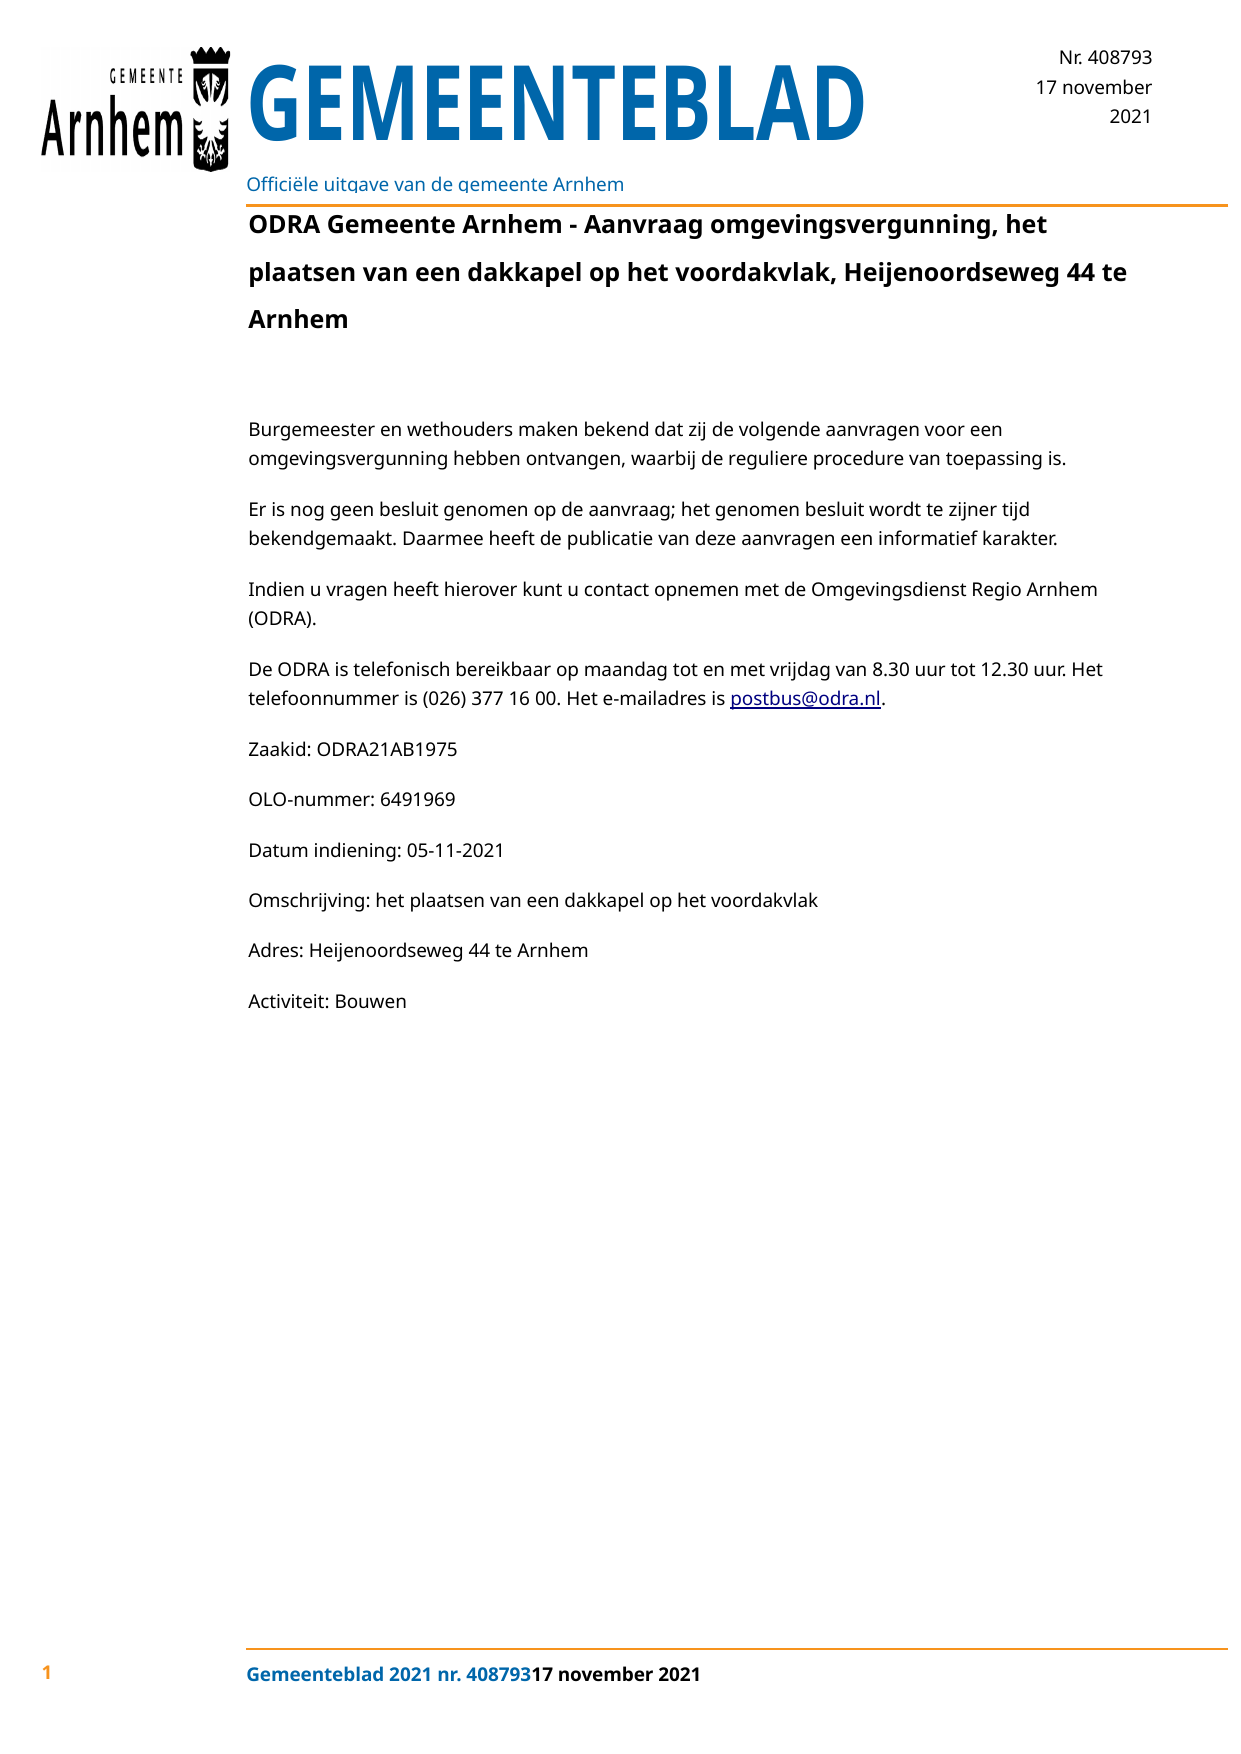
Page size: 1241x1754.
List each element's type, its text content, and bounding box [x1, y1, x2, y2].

text De ODRA is telefonisch bereikbaar op maandag tot en met vrijdag van 8.30 uur tot 12.30 uur. Het telefoonnummer is (026) 377 16 00. Het e-mailadres is postbus@odra.nl. [248, 656, 1152, 711]
text Zaakid: ODRA21AB1975 [248, 736, 1152, 762]
text Burgemeester en wethouders maken bekend dat zij de volgende aanvragen voor een omgevingsvergunning hebben ontvangen, waarbij de reguliere procedure van toepassing is. [248, 416, 1152, 471]
text Indien u vragen heeft hierover kunt u contact opnemen met de Omgevingsdienst Regio Arnhem (ODRA). [248, 576, 1152, 631]
text Er is nog geen besluit genomen op de aanvraag; het genomen besluit wordt te zijner tijd bekendgemaakt. Daarmee heeft de publicatie van deze aanvragen een informatief karakter. [248, 496, 1152, 551]
text Omschrijving: het plaatsen van een dakkapel op het voordakvlak [248, 887, 1152, 913]
text Datum indiening: 05-11-2021 [248, 837, 1152, 862]
text ODRA Gemeente Arnhem - Aanvraag omgevingsvergunning, het plaatsen van een dakkapel op het voordakvlak, Heijenoordseweg 44 te Arnhem [248, 207, 1152, 336]
text Activiteit: Bouwen [248, 988, 1152, 1014]
picture [41, 47, 231, 172]
text OLO-nummer: 6491969 [248, 786, 1152, 812]
text Adres: Heijenoordseweg 44 te Arnhem [248, 938, 1152, 963]
